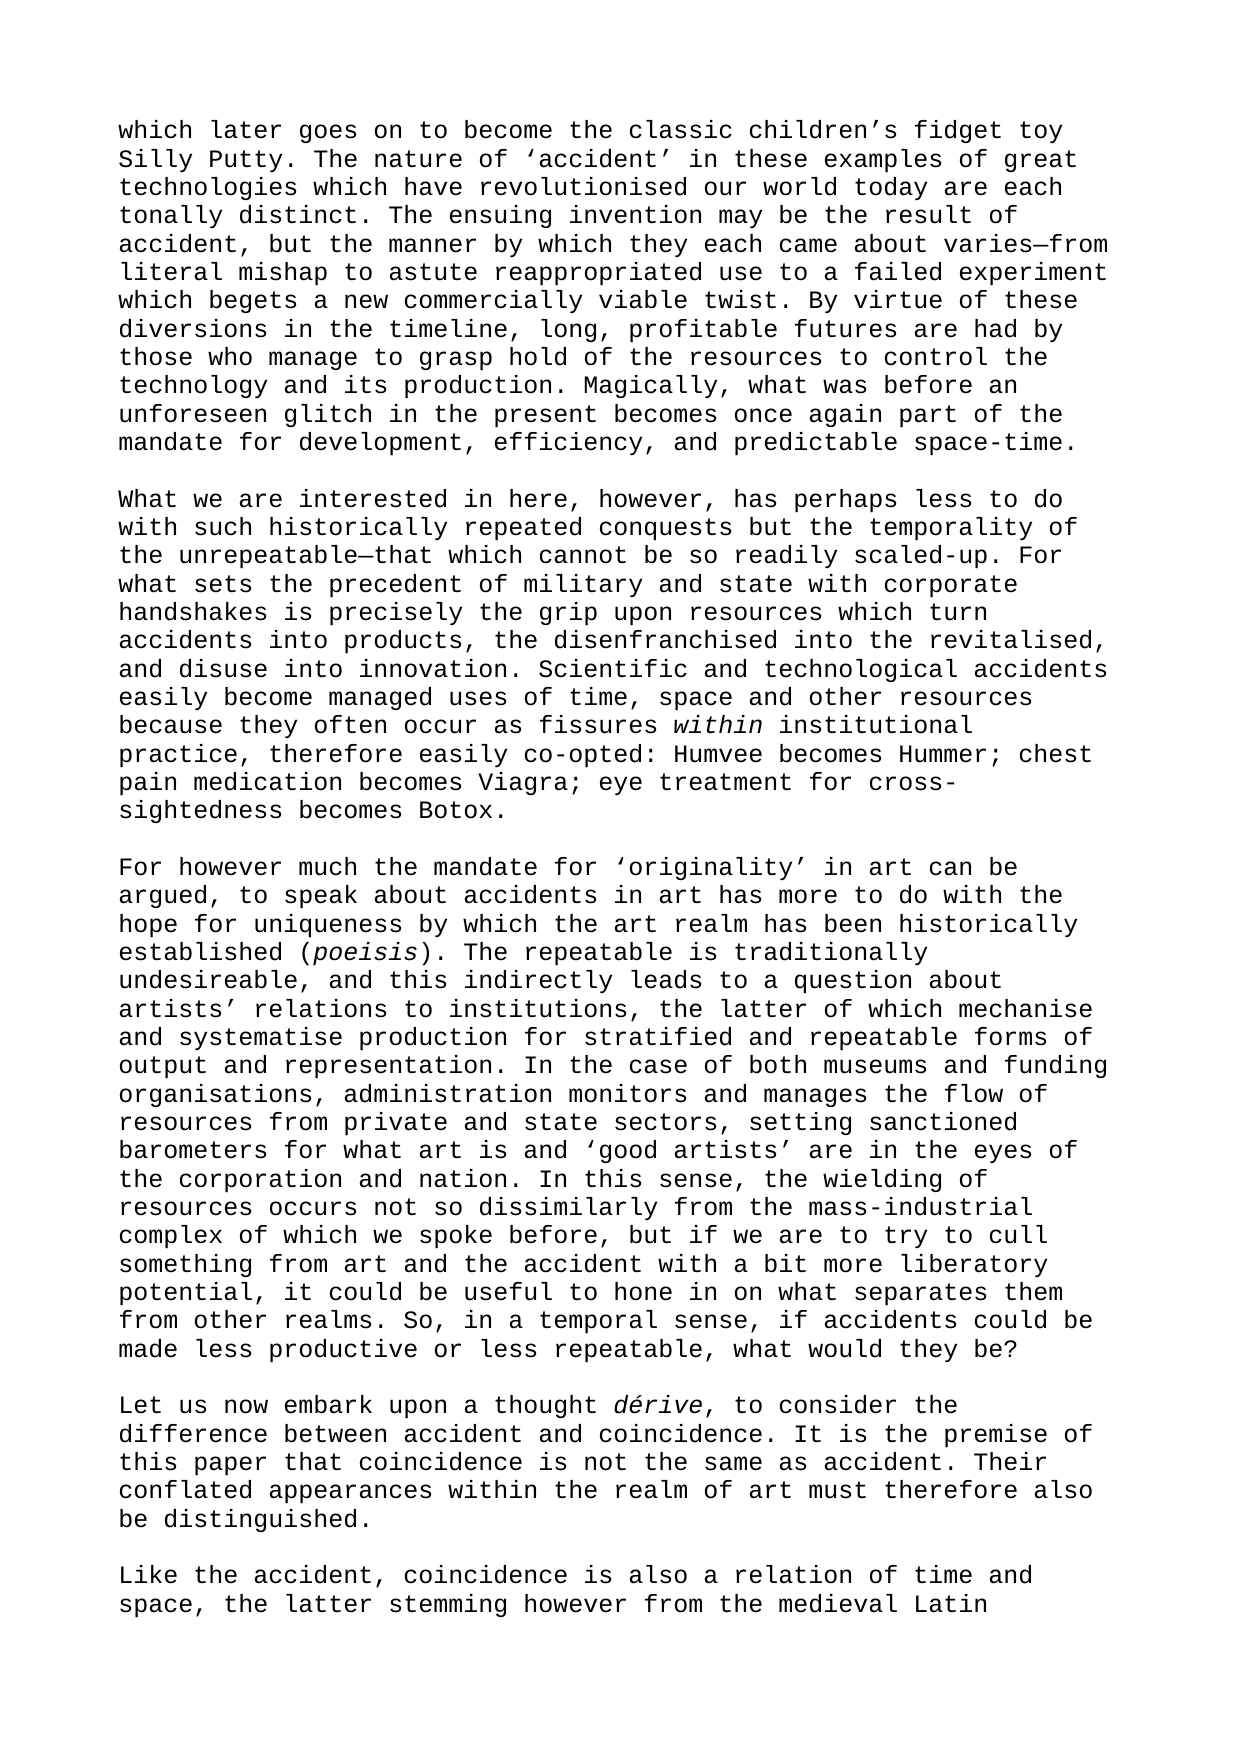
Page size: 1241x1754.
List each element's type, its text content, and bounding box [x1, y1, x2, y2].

text Let us now embark upon a thought dérive, to consider the difference between accident and coincidence. It is the premise of this paper that coincidence is not the same as accident. Their conflated appearances within the realm of art must therefore also be distinguished. [118, 1393, 1122, 1535]
text which later goes on to become the classic children’s fidget toy Silly Putty. The nature of ‘accident’ in these examples of great technologies which have revolutionised our world today are each tonally distinct. The ensuing invention may be the result of accident, but the manner by which they each came about varies—from literal mishap to astute reappropriated use to a failed experiment which begets a new commercially viable twist. By virtue of these diversions in the timeline, long, profitable futures are had by those who manage to grasp hold of the resources to control the technology and its production. Magically, what was before an unforeseen glitch in the present becomes once again part of the mandate for development, efficiency, and predictable space-time. [118, 118, 1122, 458]
text Like the accident, coincidence is also a relation of time and space, the latter stemming however from the medieval Latin [118, 1563, 1122, 1620]
text What we are interested in here, however, has perhaps less to do with such historically repeated conquests but the temporality of the unrepeatable—that which cannot be so readily scaled-up. For what sets the precedent of military and state with corporate handshakes is precisely the grip upon resources which turn accidents into products, the disenfranchised into the revitalised, and disuse into innovation. Scientific and technological accidents easily become managed uses of time, space and other resources because they often occur as fissures within institutional practice, therefore easily co-opted: Humvee becomes Hummer; chest pain medication becomes Viagra; eye treatment for cross-sightedness becomes Botox. [118, 486, 1122, 826]
text For however much the mandate for ‘originality’ in art can be argued, to speak about accidents in art has more to do with the hope for uniqueness by which the art realm has been historically established (poeisis). The repeatable is traditionally undesireable, and this indirectly leads to a question about artists’ relations to institutions, the latter of which mechanise and systematise production for stratified and repeatable forms of output and representation. In the case of both museums and funding organisations, administration monitors and manages the flow of resources from private and state sectors, setting sanctioned barometers for what art is and ‘good artists’ are in the eyes of the corporation and nation. In this sense, the wielding of resources occurs not so dissimilarly from the mass-industrial complex of which we spoke before, but if we are to try to cull something from art and the accident with a bit more liberatory potential, it could be useful to hone in on what separates them from other realms. So, in a temporal sense, if accidents could be made less productive or less repeatable, what would they be? [118, 855, 1122, 1365]
